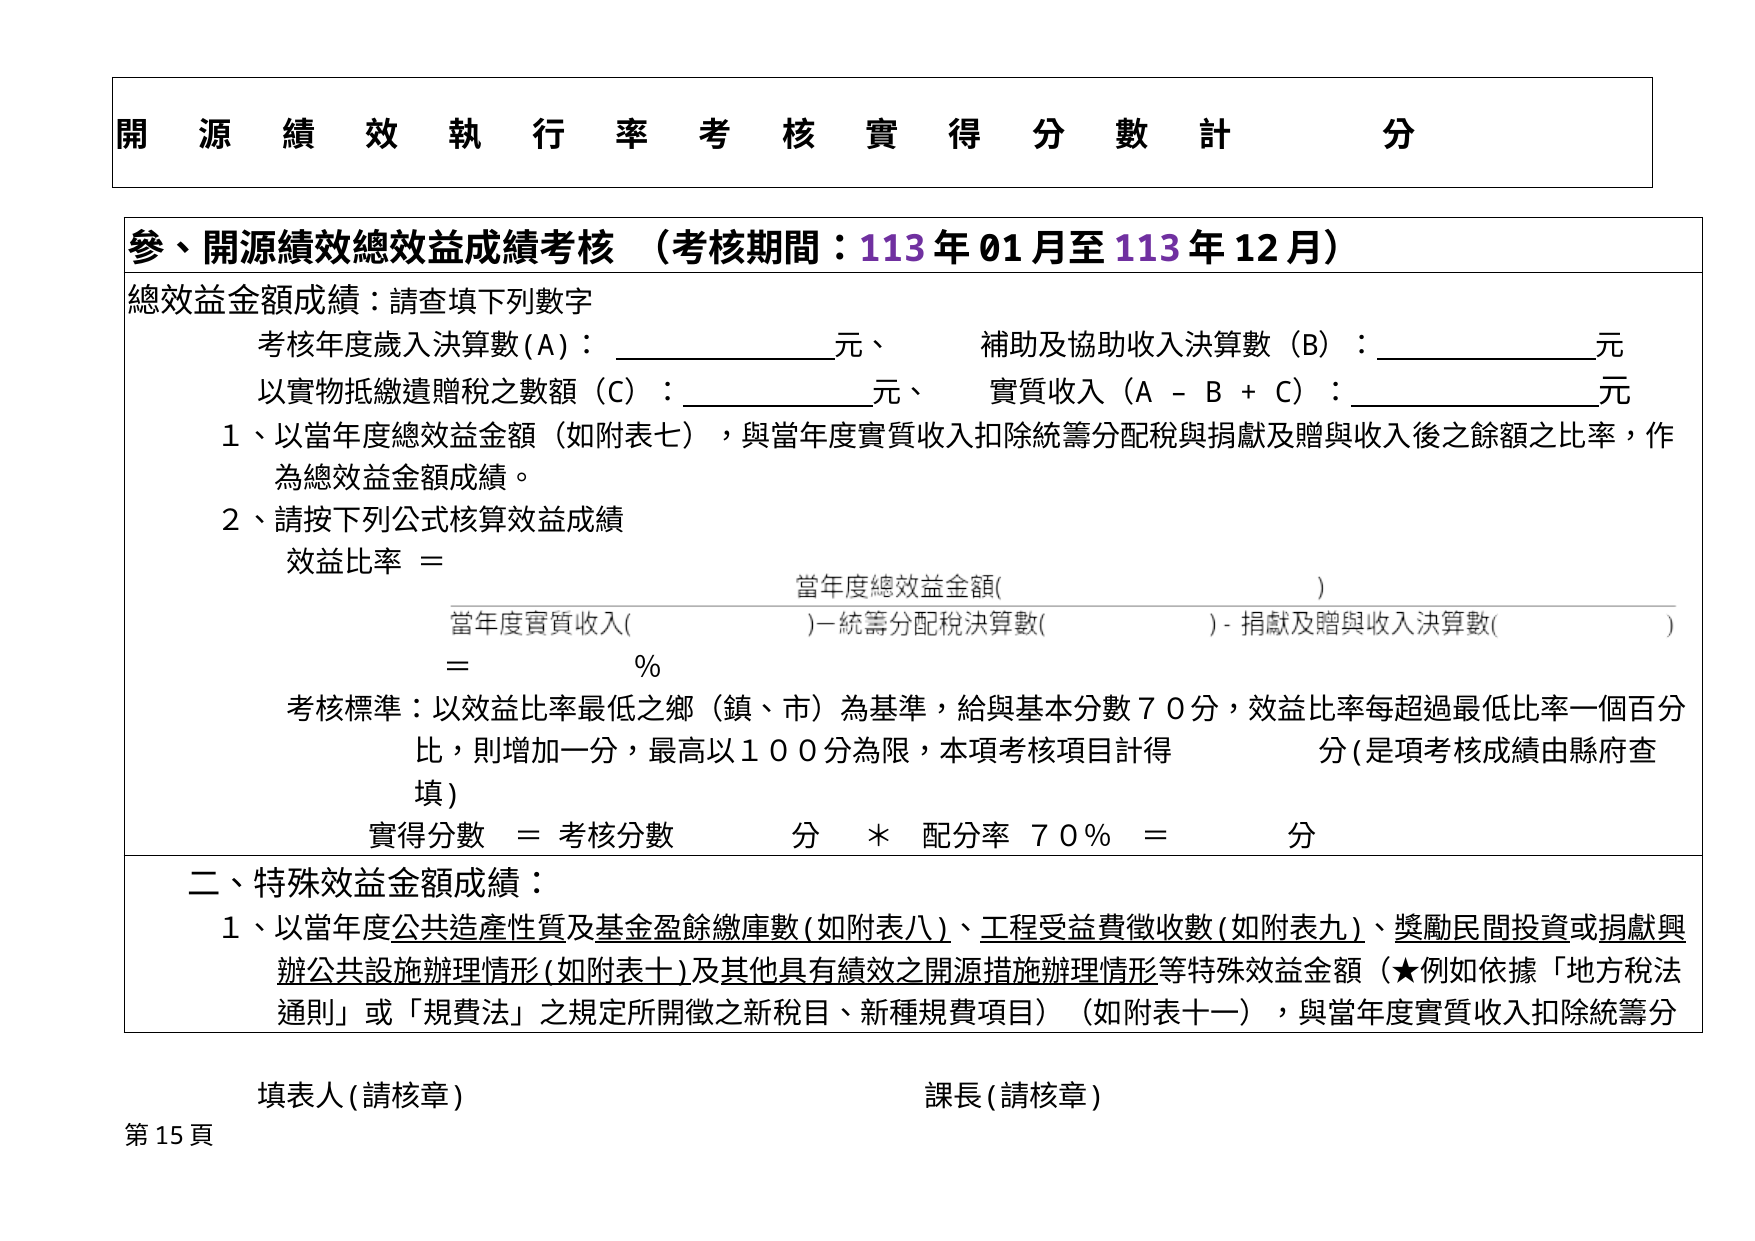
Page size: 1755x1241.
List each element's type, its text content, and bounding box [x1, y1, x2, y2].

table_cell 二、特殊效益金額成績： １、以當年度公共造產性質及基金盈餘繳庫數(如附表八)、工程受益費徵收數(如附表九)、獎勵民間投資或捐獻興辦公共設施辦理情形(如附表十)及其他具有績效之開源措施辦理情形等特殊效益金額（★例如依據「地方稅法通則」或「規費法」之規定所開徵之新稅目、新種規費項目）（如附表十一），與當年度實質收入扣除統籌分 [125, 856, 1702, 1032]
table_header 參、開源績效總效益成績考核 （考核期間：113年01月至113年12月） [125, 218, 1702, 272]
table_cell 總效益金額成績：請查填下列數字 考核年度歲入決算數(A)： 元、 補助及協助收入決算數（B）： 元 以實物抵繳遺贈稅之數額（C）： 元、 實質收入（A – B + C）： 元 １、以當年度總效益金額（如附表七），與當年度實質收入扣除統籌分配稅與捐獻及贈與收入後之餘額之比率，作為總效益金額成績。 ２、請按下列公式核算效益成績 效益比率 ＝ ＝ ％ 考核標準：以效益比率最低之鄉（鎮、市）為基準，給與基本分數７０分，效益比率每超過最低比率一個百分比，則增加一分，最高以１００分為限，本項考核項目計得 分(是項考核成績由縣府查填) 實得分數 ＝ 考核分數 分 ＊ 配分率 ７０％ ＝ 分 [125, 273, 1702, 855]
table_cell 開 源 績 效 執 行 率 考 核 實 得 分 數 計 分 [113, 78, 1652, 187]
